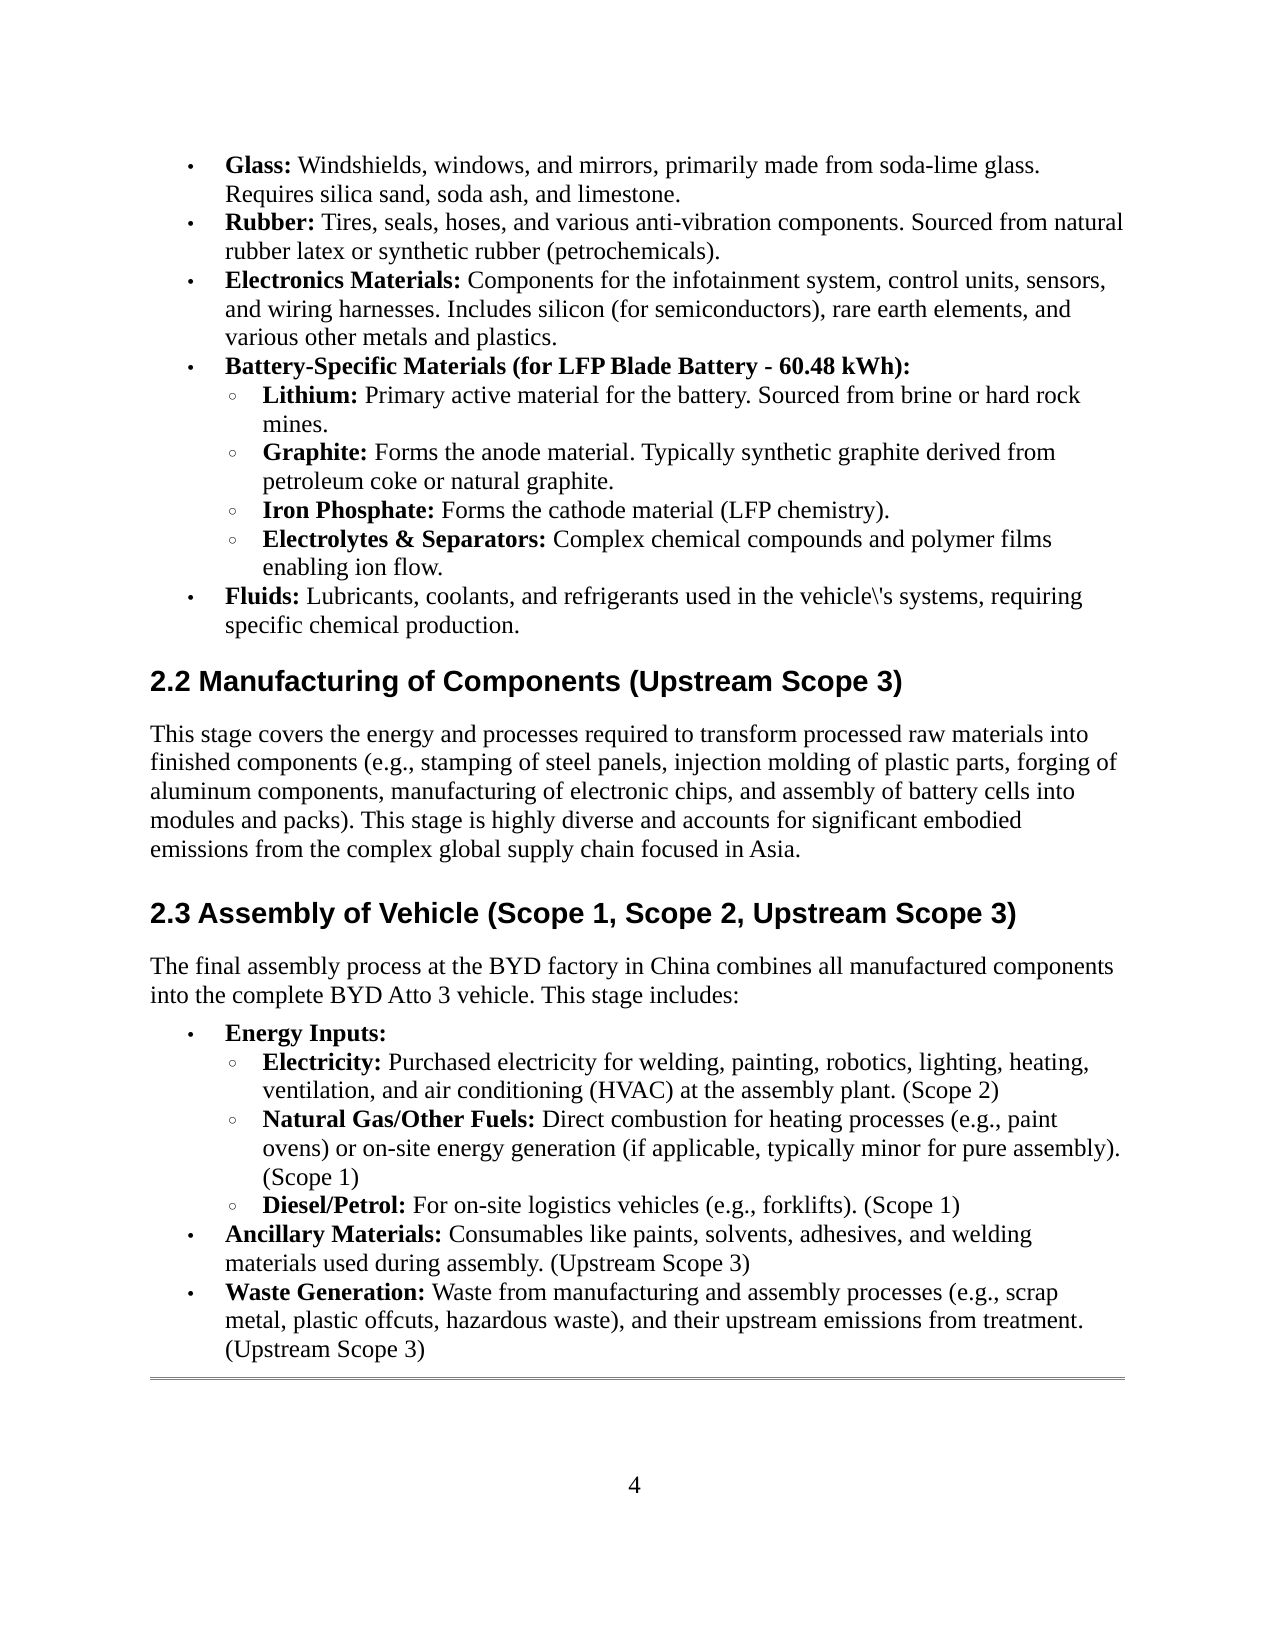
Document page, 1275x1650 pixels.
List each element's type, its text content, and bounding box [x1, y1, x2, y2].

text This stage covers the energy and processes required to transform processed raw materials into finished components (e.g., stamping of steel panels, injection molding of plastic parts, forging of aluminum components, manufacturing of electronic chips, and assembly of battery cells into modules and packs). This stage is highly diverse and accounts for significant embodied emissions from the complex global supply chain focused in Asia. [150, 719, 1125, 862]
list Battery-Specific Materials (for LFP Blade Battery - 60.48 kWh): [187, 351, 1125, 380]
list Fluids: Lubricants, coolants, and refrigerants used in the vehicle\'s systems, requiring specific chemical production. [187, 581, 1125, 639]
subtitle 2.3 Assembly of Vehicle (Scope 1, Scope 2, Upstream Scope 3) [150, 896, 1125, 930]
list Electrolytes & Separators: Complex chemical compounds and polymer films enabling ion flow. [225, 524, 1125, 581]
list Graphite: Forms the anode material. Typically synthetic graphite derived from petroleum coke or natural graphite. [225, 437, 1125, 495]
list Waste Generation: Waste from manufacturing and assembly processes (e.g., scrap metal, plastic offcuts, hazardous waste), and their upstream emissions from treatment. (Upstream Scope 3) [187, 1277, 1125, 1363]
list Iron Phosphate: Forms the cathode material (LFP chemistry). [225, 495, 1125, 524]
list Glass: Windshields, windows, and mirrors, primarily made from soda-lime glass. Requires silica sand, soda ash, and limestone. [187, 150, 1125, 207]
list Rubber: Tires, seals, hoses, and various anti-vibration components. Sourced from natural rubber latex or synthetic rubber (petrochemicals). [187, 207, 1125, 265]
list Lithium: Primary active material for the battery. Sourced from brine or hard rock mines. [225, 380, 1125, 437]
list Diesel/Petrol: For on-site logistics vehicles (e.g., forklifts). (Scope 1) [225, 1190, 1125, 1219]
list Energy Inputs: [187, 1018, 1125, 1047]
list Ancillary Materials: Consumables like paints, solvents, adhesives, and welding materials used during assembly. (Upstream Scope 3) [187, 1219, 1125, 1277]
list Electricity: Purchased electricity for welding, painting, robotics, lighting, heating, ventilation, and air conditioning (HVAC) at the assembly plant. (Scope 2) [225, 1047, 1125, 1104]
list Natural Gas/Other Fuels: Direct combustion for heating processes (e.g., paint ovens) or on-site energy generation (if applicable, typically minor for pure assembly). (Scope 1) [225, 1104, 1125, 1190]
text The final assembly process at the BYD factory in China combines all manufactured components into the complete BYD Atto 3 vehicle. This stage includes: [150, 951, 1125, 1009]
subtitle 2.2 Manufacturing of Components (Upstream Scope 3) [150, 664, 1125, 697]
list Electronics Materials: Components for the infotainment system, control units, sensors, and wiring harnesses. Includes silicon (for semiconductors), rare earth elements, and various other metals and plastics. [187, 265, 1125, 351]
